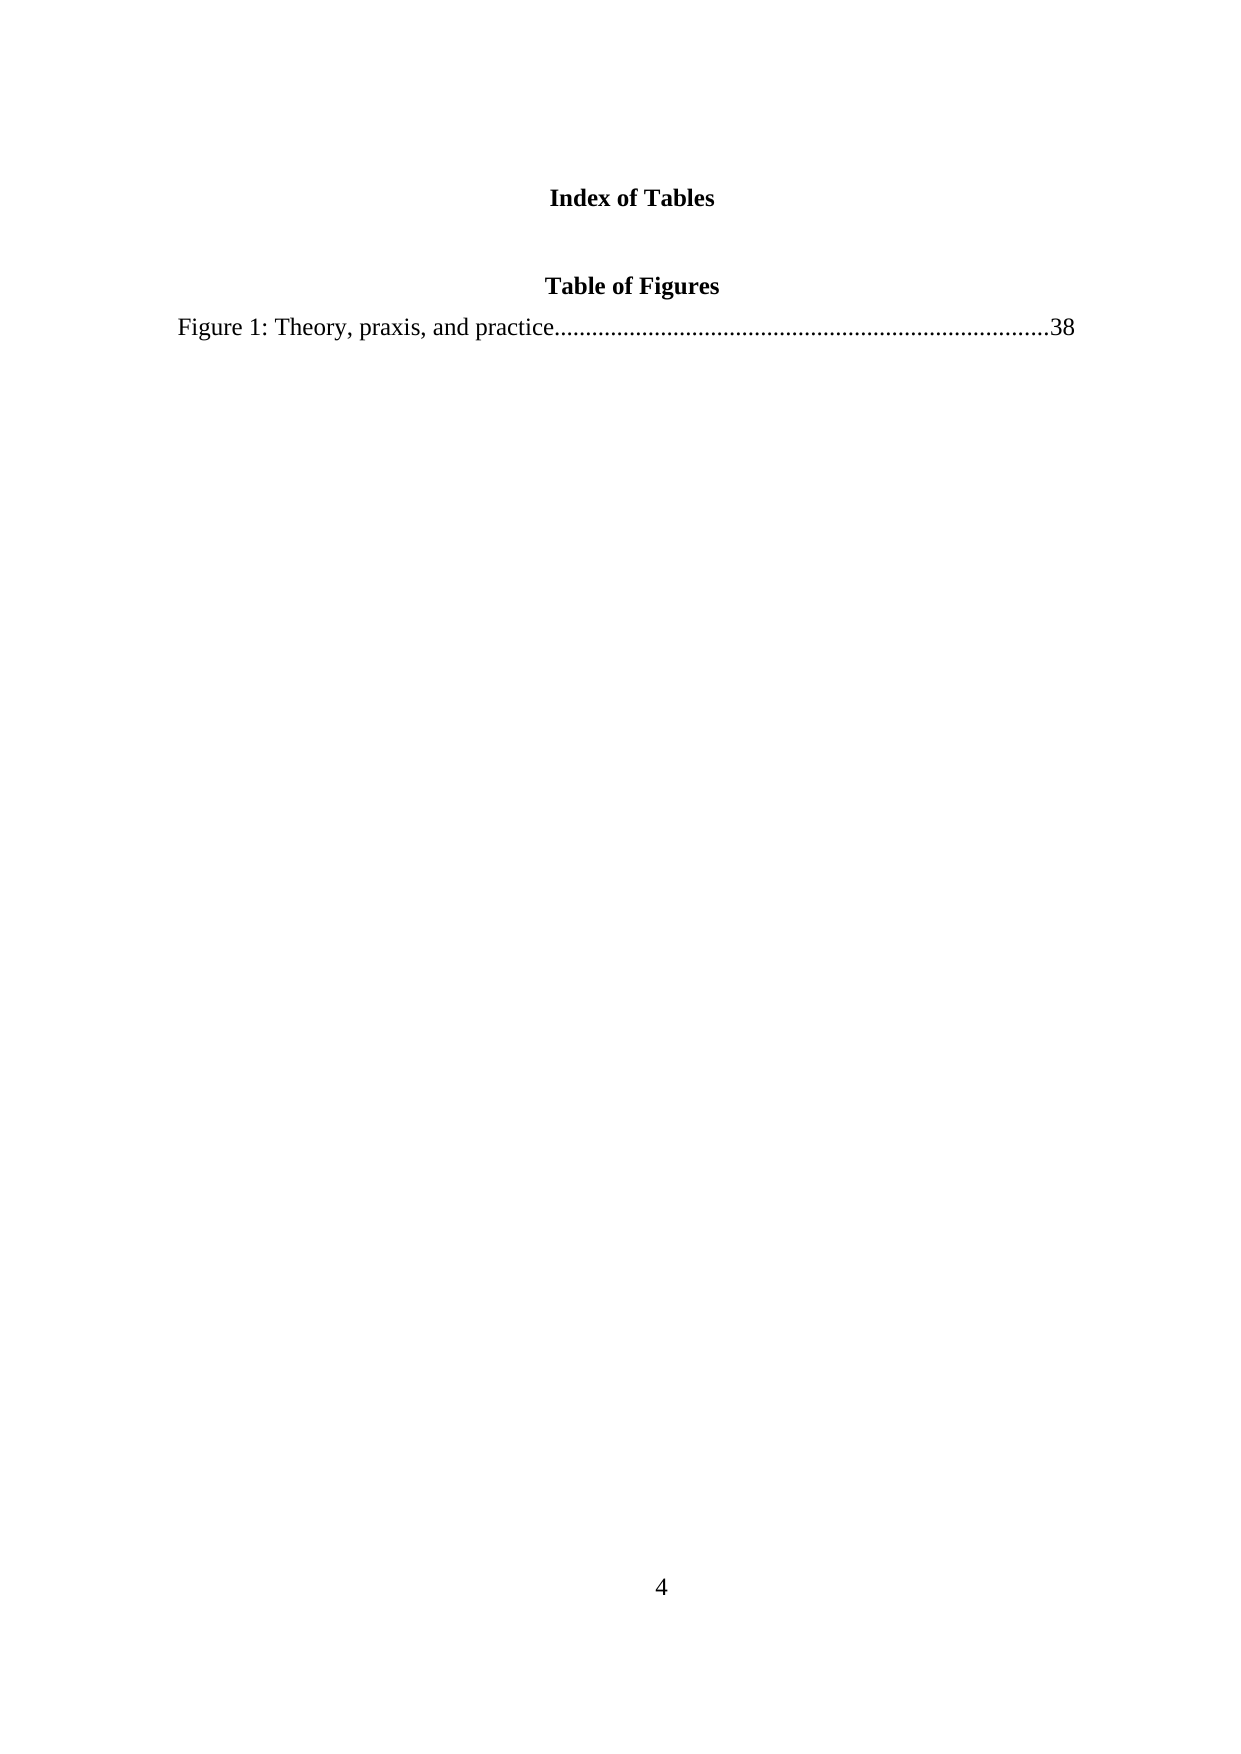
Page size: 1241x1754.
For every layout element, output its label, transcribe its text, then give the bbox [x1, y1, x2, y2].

text Figure 1: Theory, praxis, and practice 38 [177, 312, 1087, 341]
subtitle Index of Tables [177, 183, 1087, 212]
subtitle Table of Figures [177, 271, 1087, 299]
